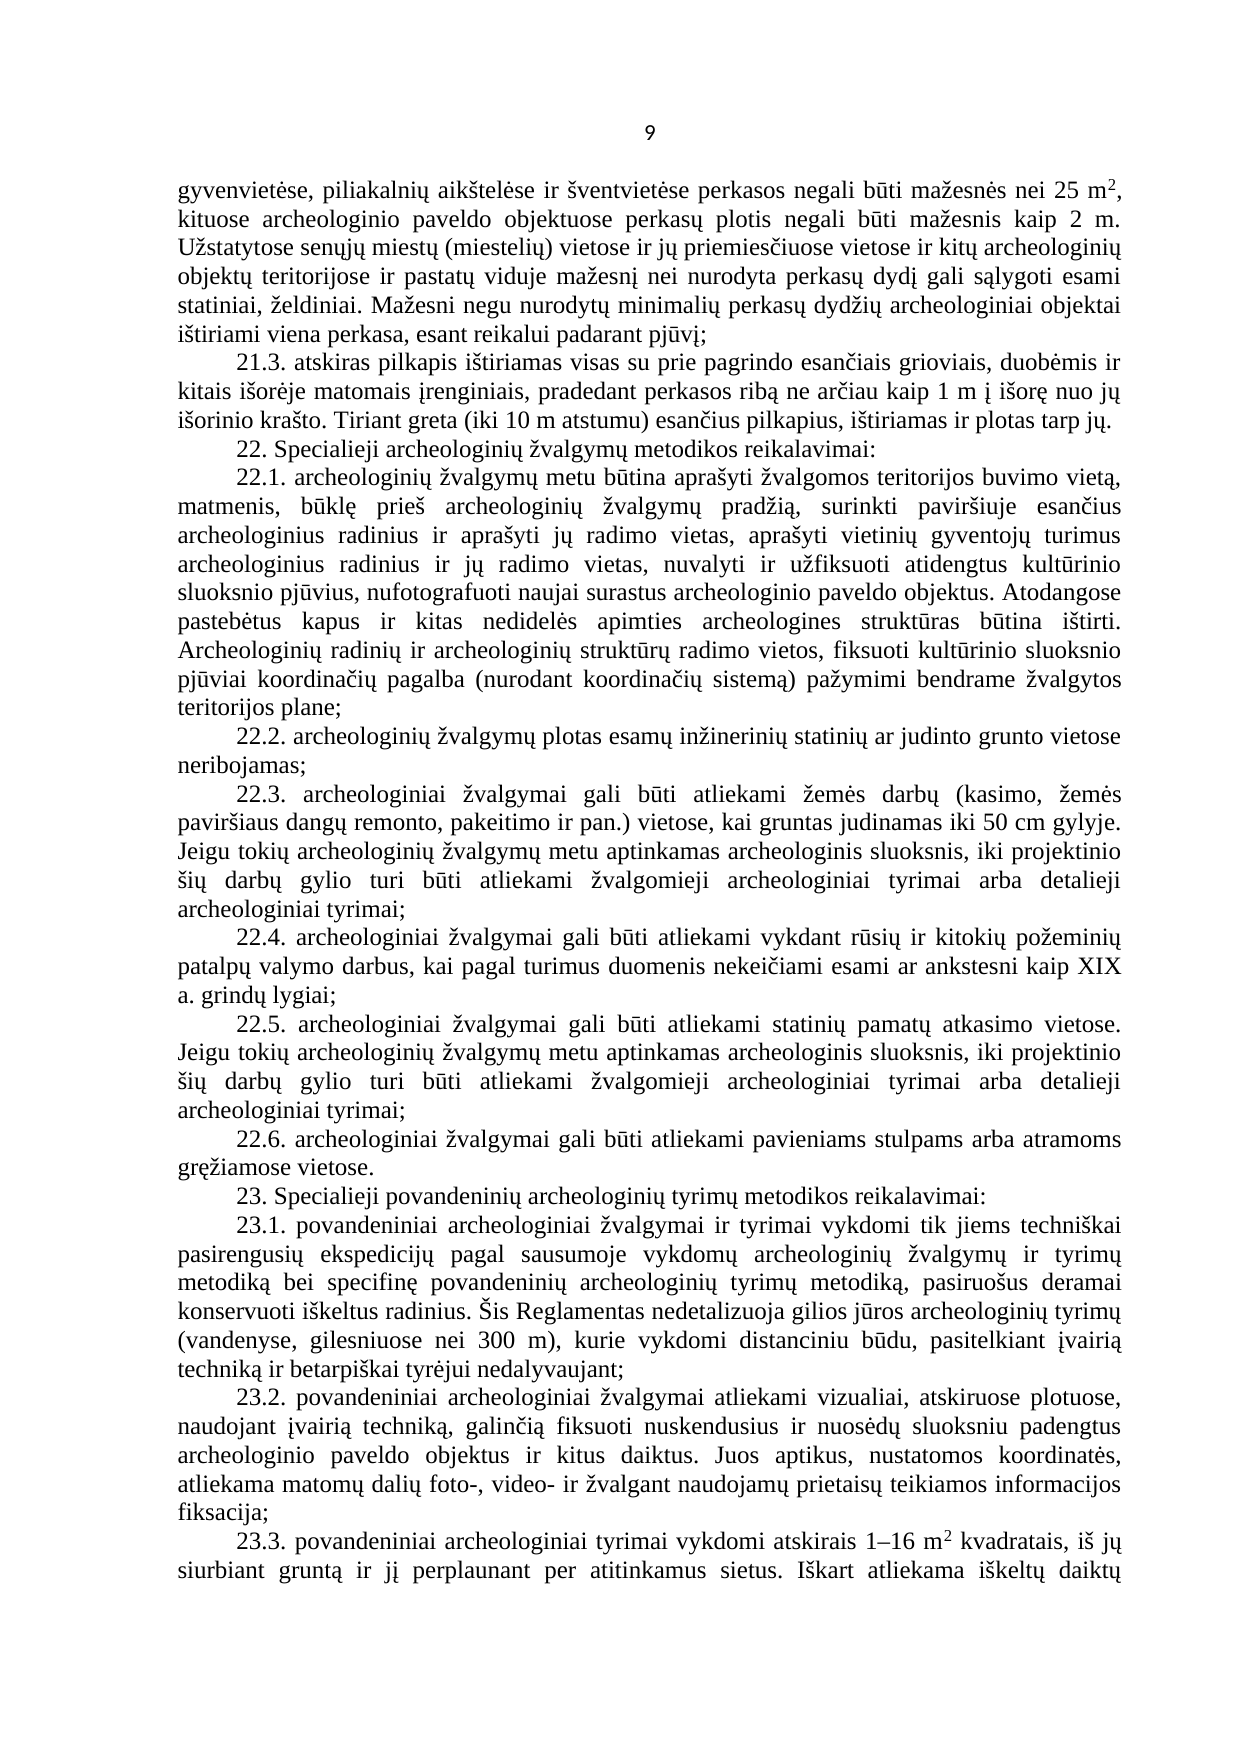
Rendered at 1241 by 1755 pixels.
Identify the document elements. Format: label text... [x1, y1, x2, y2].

text 22.1. archeologinių žvalgymų metu būtina aprašyti žvalgomos teritorijos buvimo vietą, matmenis, būklę prieš archeologinių žvalgymų pradžią, surinkti paviršiuje esančius archeologinius radinius ir aprašyti jų radimo vietas, aprašyti vietinių gyventojų turimus archeologinius radinius ir jų radimo vietas, nuvalyti ir užfiksuoti atidengtus kultūrinio sluoksnio pjūvius, nufotografuoti naujai surastus archeologinio paveldo objektus. Atodangose pastebėtus kapus ir kitas nedidelės apimties archeologines struktūras būtina ištirti. Archeologinių radinių ir archeologinių struktūrų radimo vietos, fiksuoti kultūrinio sluoksnio pjūviai koordinačių pagalba (nurodant koordinačių sistemą) pažymimi bendrame žvalgytos teritorijos plane; [177, 462, 1122, 721]
text 23.1. povandeniniai archeologiniai žvalgymai ir tyrimai vykdomi tik jiems techniškai pasirengusių ekspedicijų pagal sausumoje vykdomų archeologinių žvalgymų ir tyrimų metodiką bei specifinę povandeninių archeologinių tyrimų metodiką, pasiruošus deramai konservuoti iškeltus radinius. Šis Reglamentas nedetalizuoja gilios jūros archeologinių tyrimų (vandenyse, gilesniuose nei 300 m), kurie vykdomi distanciniu būdu, pasitelkiant įvairią techniką ir betarpiškai tyrėjui nedalyvaujant; [177, 1210, 1122, 1382]
text 23.2. povandeniniai archeologiniai žvalgymai atliekami vizualiai, atskiruose plotuose, naudojant įvairią techniką, galinčią fiksuoti nuskendusius ir nuosėdų sluoksniu padengtus archeologinio paveldo objektus ir kitus daiktus. Juos aptikus, nustatomos koordinatės, atliekama matomų dalių foto-, video- ir žvalgant naudojamų prietaisų teikiamos informacijos fiksacija; [177, 1382, 1122, 1526]
text 22. Specialieji archeologinių žvalgymų metodikos reikalavimai: [177, 434, 1122, 462]
text 23. Specialieji povandeninių archeologinių tyrimų metodikos reikalavimai: [177, 1181, 1122, 1210]
text 22.4. archeologiniai žvalgymai gali būti atliekami vykdant rūsių ir kitokių požeminių patalpų valymo darbus, kai pagal turimus duomenis nekeičiami esami ar ankstesni kaip XIX a. grindų lygiai; [177, 922, 1122, 1009]
text gyvenvietėse, piliakalnių aikštelėse ir šventvietėse perkasos negali būti mažesnės nei 25 m2, kituose archeologinio paveldo objektuose perkasų plotis negali būti mažesnis kaip 2 m. Užstatytose senųjų miestų (miestelių) vietose ir jų priemiesčiuose vietose ir kitų archeologinių objektų teritorijose ir pastatų viduje mažesnį nei nurodyta perkasų dydį gali sąlygoti esami statiniai, želdiniai. Mažesni negu nurodytų minimalių perkasų dydžių archeologiniai objektai ištiriami viena perkasa, esant reikalui padarant pjūvį; [177, 175, 1122, 347]
text 23.3. povandeniniai archeologiniai tyrimai vykdomi atskirais 1–16 m2 kvadratais, iš jų siurbiant gruntą ir jį perplaunant per atitinkamus sietus. Iškart atliekama iškeltų daiktų [177, 1526, 1122, 1584]
text 22.2. archeologinių žvalgymų plotas esamų inžinerinių statinių ar judinto grunto vietose neribojamas; [177, 721, 1122, 779]
text 22.3. archeologiniai žvalgymai gali būti atliekami žemės darbų (kasimo, žemės paviršiaus dangų remonto, pakeitimo ir pan.) vietose, kai gruntas judinamas iki 50 cm gylyje. Jeigu tokių archeologinių žvalgymų metu aptinkamas archeologinis sluoksnis, iki projektinio šių darbų gylio turi būti atliekami žvalgomieji archeologiniai tyrimai arba detalieji archeologiniai tyrimai; [177, 779, 1122, 922]
text 22.5. archeologiniai žvalgymai gali būti atliekami statinių pamatų atkasimo vietose. Jeigu tokių archeologinių žvalgymų metu aptinkamas archeologinis sluoksnis, iki projektinio šių darbų gylio turi būti atliekami žvalgomieji archeologiniai tyrimai arba detalieji archeologiniai tyrimai; [177, 1009, 1122, 1124]
text 21.3. atskiras pilkapis ištiriamas visas su prie pagrindo esančiais grioviais, duobėmis ir kitais išorėje matomais įrenginiais, pradedant perkasos ribą ne arčiau kaip 1 m į išorę nuo jų išorinio krašto. Tiriant greta (iki 10 m atstumu) esančius pilkapius, ištiriamas ir plotas tarp jų. [177, 347, 1122, 434]
text 22.6. archeologiniai žvalgymai gali būti atliekami pavieniams stulpams arba atramoms gręžiamose vietose. [177, 1124, 1122, 1181]
